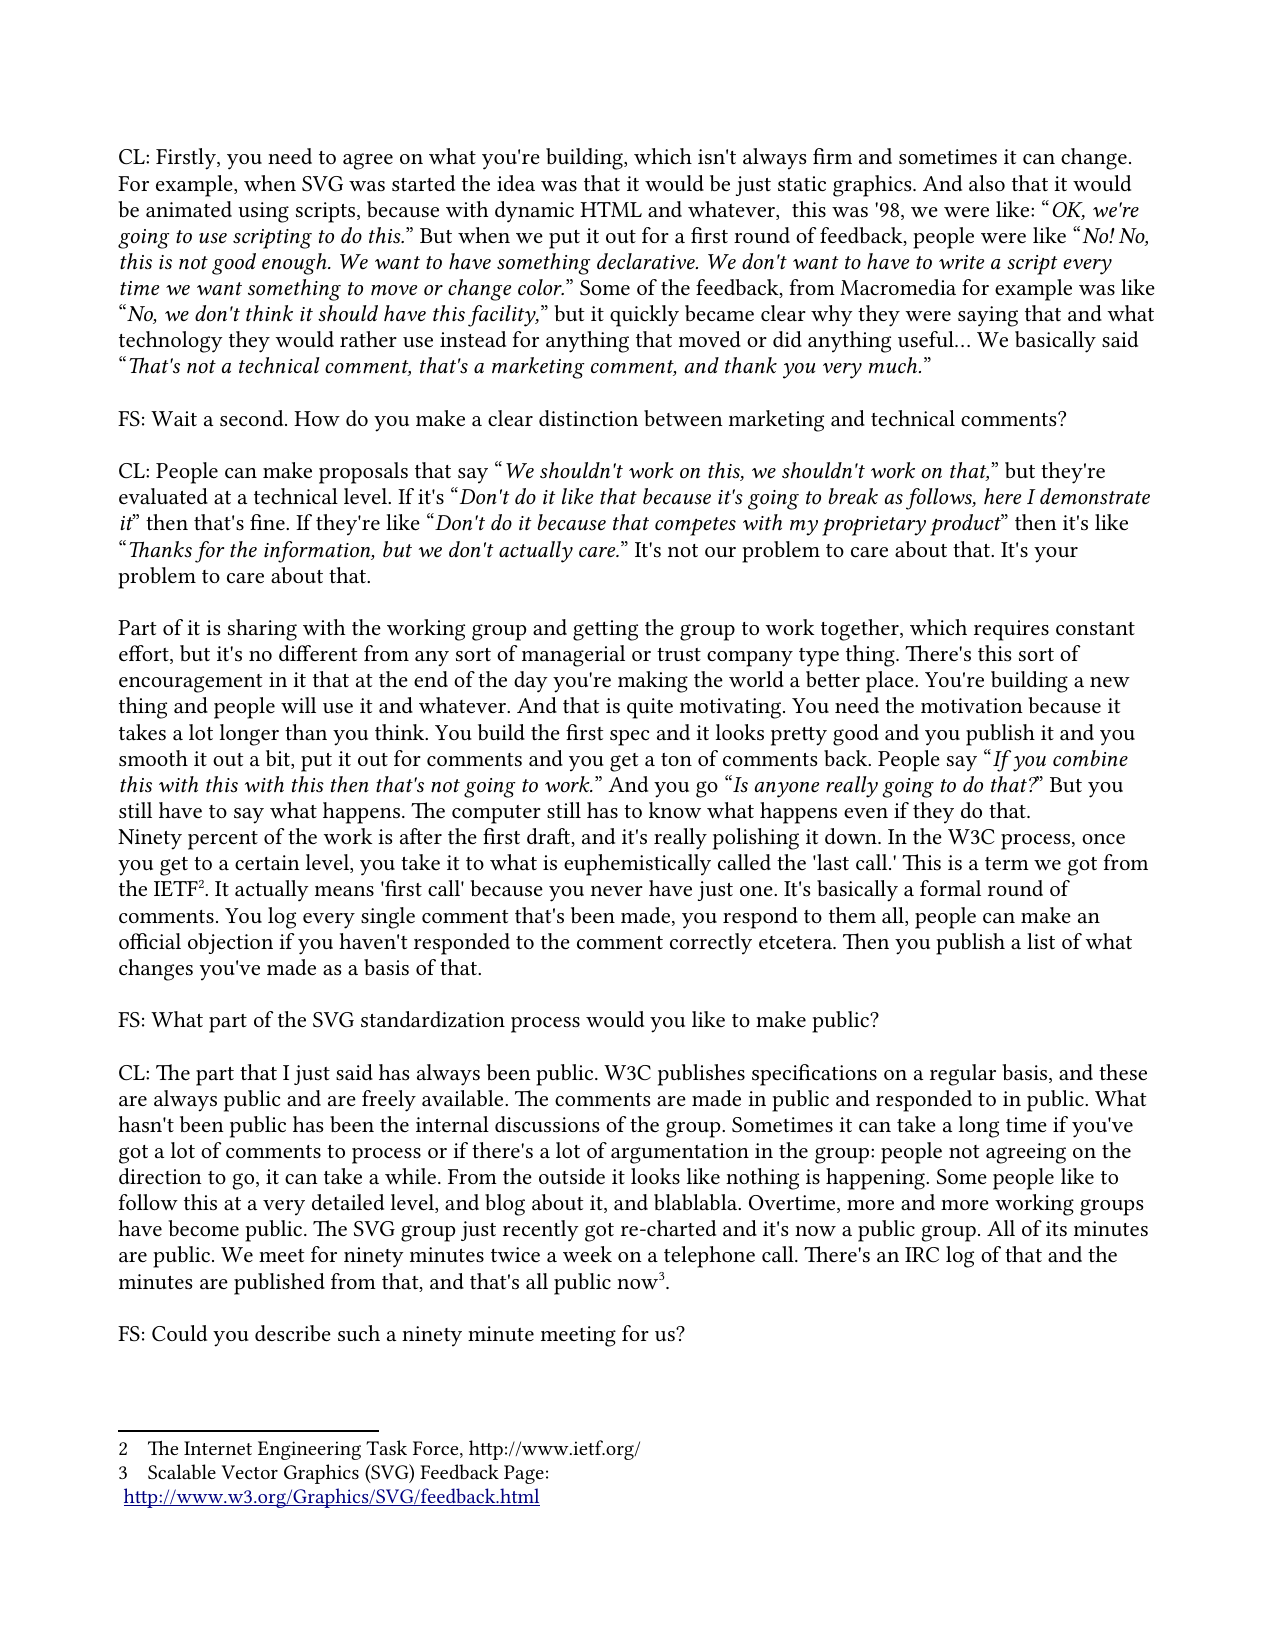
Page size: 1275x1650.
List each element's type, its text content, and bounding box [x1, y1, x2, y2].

text CL: People can make proposals that say “We shouldn't work on this, we shouldn't work on that,” but they're evaluated at a technical level. If it's “Don't do it like that because it's going to break as follows, here I demonstrate it” then that's fine. If they're like “Don't do it because that competes with my proprietary product” then it's like “Thanks for the information, but we don't actually care.” It's not our problem to care about that. It's your problem to care about that. [118, 458, 1157, 589]
text Ninety percent of the work is after the first draft, and it's really polishing it down. In the W3C process, once you get to a certain level, you take it to what is euphemistically called the 'last call.' This is a term we got from the IETF. It actually means 'first call' because you never have just one. It's basically a formal round of comments. You log every single comment that's been made, you respond to them all, people can make an official objection if you haven't responded to the comment correctly etcetera. Then you publish a list of what changes you've made as a basis of that. [118, 824, 1157, 981]
text FS: Wait a second. How do you make a clear distinction between marketing and technical comments? [118, 406, 1157, 432]
text FS: Could you describe such a ninety minute meeting for us? [118, 1321, 1157, 1347]
text CL: Firstly, you need to agree on what you're building, which isn't always firm and sometimes it can change. For example, when SVG was started the idea was that it would be just static graphics. And also that it would be animated using scripts, because with dynamic HTML and whatever, this was '98, we were like: “OK, we're going to use scripting to do this.” But when we put it out for a first round of feedback, people were like “No! No, this is not good enough. We want to have something declarative. We don't want to have to write a script every time we want something to move or change color.” Some of the feedback, from Macromedia for example was like “No, we don't think it should have this facility,” but it quickly became clear why they were saying that and what technology they would rather use instead for anything that moved or did anything useful... We basically said “That's not a technical comment, that's a marketing comment, and thank you very much.” [118, 144, 1157, 379]
text CL: The part that I just said has always been public. W3C publishes specifications on a regular basis, and these are always public and are freely available. The comments are made in public and responded to in public. What hasn't been public has been the internal discussions of the group. Sometimes it can take a long time if you've got a lot of comments to process or if there's a lot of argumentation in the group: people not agreeing on the direction to go, it can take a while. From the outside it looks like nothing is happening. Some people like to follow this at a very detailed level, and blog about it, and blablabla. Overtime, more and more working groups have become public. The SVG group just recently got re-charted and it's now a public group. All of its minutes are public. We meet for ninety minutes twice a week on a telephone call. There's an IRC log of that and the minutes are published from that, and that's all public now. [118, 1059, 1157, 1295]
text http://www.w3.org/Graphics/SVG/feedback.html [118, 1484, 1157, 1508]
text The Internet Engineering Task Force, http://www.ietf.org/ [118, 1437, 1157, 1461]
text Part of it is sharing with the working group and getting the group to work together, which requires constant effort, but it's no different from any sort of managerial or trust company type thing. There's this sort of encouragement in it that at the end of the day you're making the world a better place. You're building a new thing and people will use it and whatever. And that is quite motivating. You need the motivation because it takes a lot longer than you think. You build the first spec and it looks pretty good and you publish it and you smooth it out a bit, put it out for comments and you get a ton of comments back. People say “If you combine this with this with this then that's not going to work.” And you go “Is anyone really going to do that?” But you still have to say what happens. The computer still has to know what happens even if they do that. [118, 615, 1157, 824]
text Scalable Vector Graphics (SVG) Feedback Page: [118, 1461, 1157, 1484]
text FS: What part of the SVG standardization process would you like to make public? [118, 1007, 1157, 1033]
